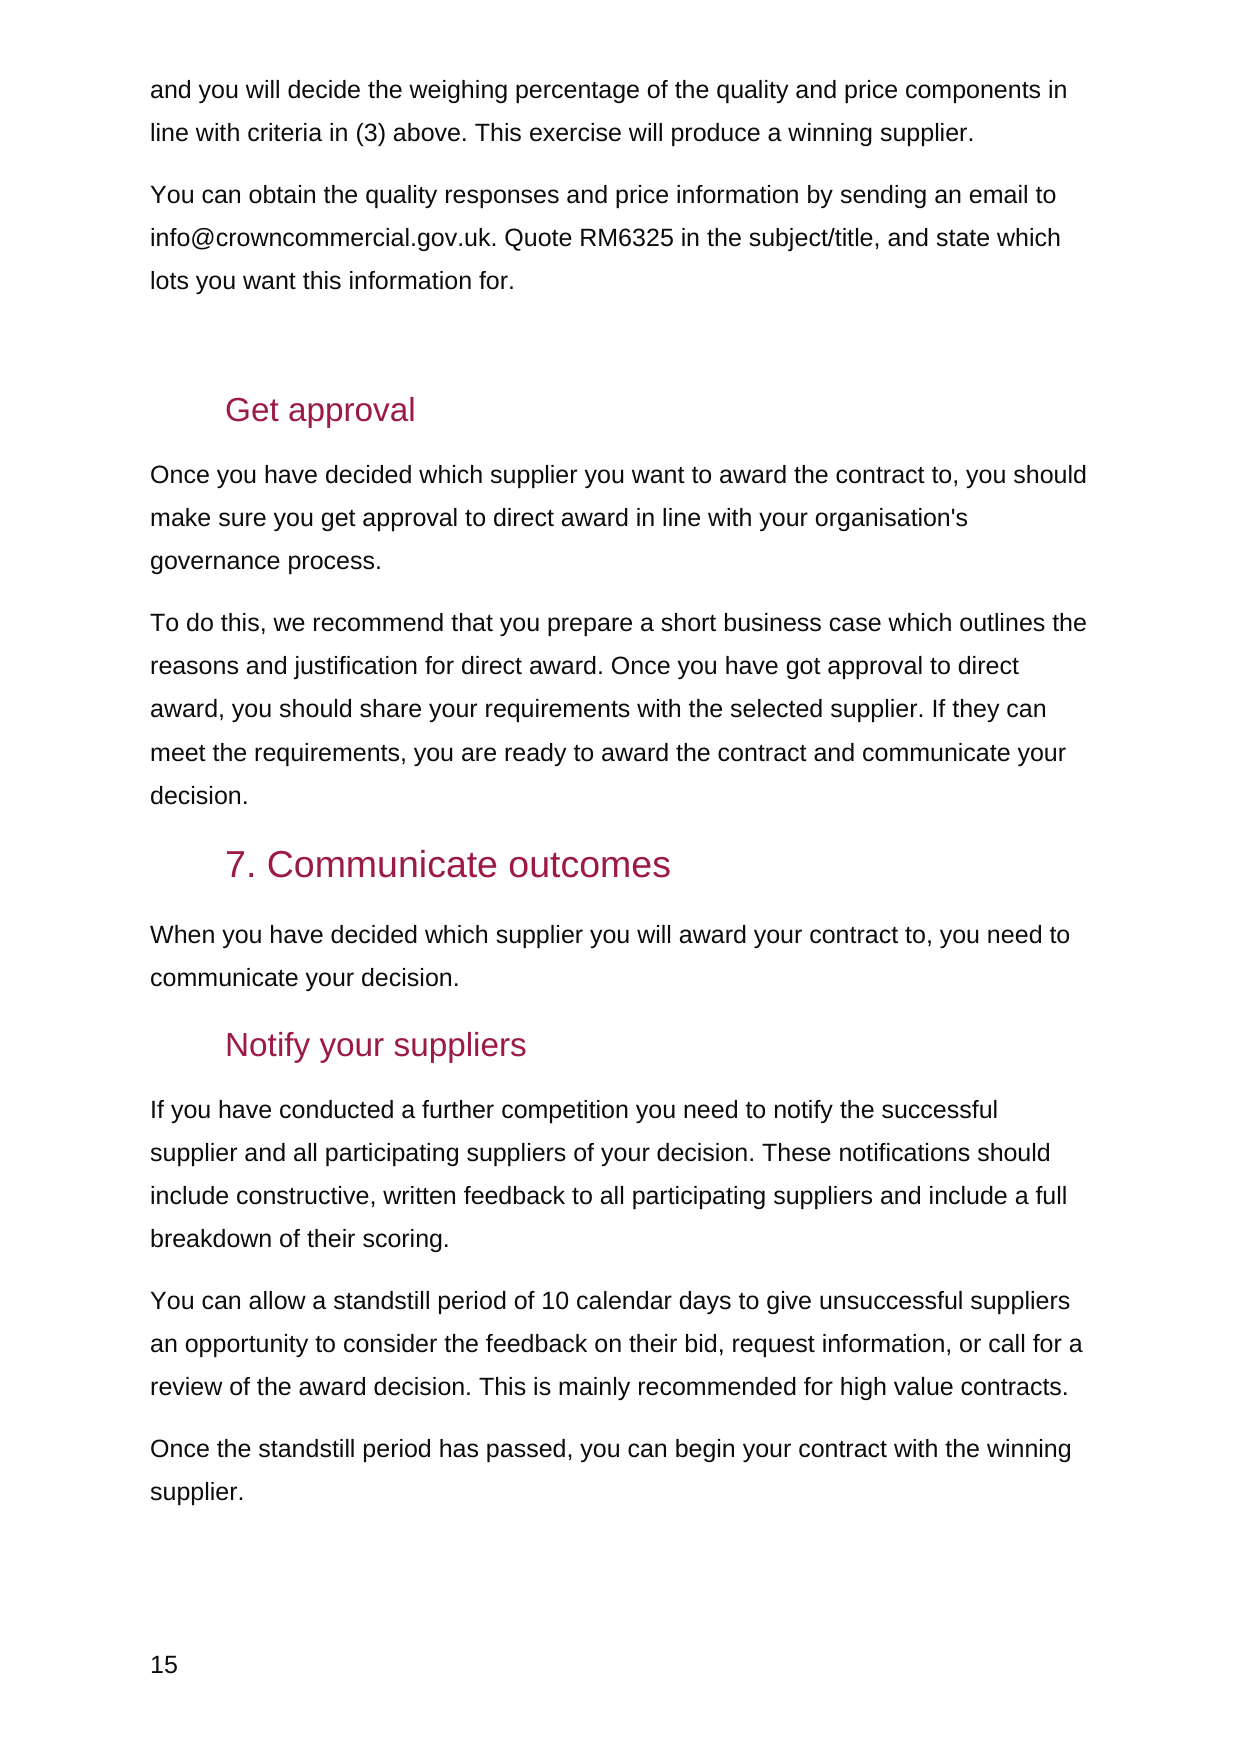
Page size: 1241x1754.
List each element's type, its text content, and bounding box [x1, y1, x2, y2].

text Once the standstill period has passed, you can begin your contract with the winning supplier. [150, 1434, 1090, 1506]
text When you have decided which supplier you will award your contract to, you need to communicate your decision. [150, 920, 1090, 992]
text Once you have decided which supplier you want to award the contract to, you should make sure you get approval to direct award in line with your organisation's governance process. [150, 460, 1090, 575]
text and you will decide the weighing percentage of the quality and price components in line with criteria in (3) above. This exercise will produce a winning supplier. [150, 75, 1090, 147]
text If you have conducted a further competition you need to notify the successful supplier and all participating suppliers of your decision. These notifications should include constructive, written feedback to all participating suppliers and include a full breakdown of their scoring. [150, 1095, 1090, 1253]
text You can allow a standstill period of 10 calendar days to give unsuccessful suppliers an opportunity to consider the feedback on their bid, request information, or call for a review of the award decision. This is mainly recommended for high value contracts. [150, 1286, 1090, 1401]
subtitle Notify your suppliers [150, 1025, 1090, 1063]
text You can obtain the quality responses and price information by sending an email to info@crowncommercial.gov.uk. Quote RM6325 in the subject/title, and state which lots you want this information for. [150, 180, 1090, 295]
subtitle 7. Communicate outcomes [150, 843, 1090, 886]
subtitle Get approval [150, 390, 1090, 428]
text ​​To do this, we recommend that you prepare a short business case which outlines the reasons and justification for direct award. Once you have got approval to direct award, you should share your requirements with the selected supplier. If they can meet the requirements, you are ready to award the contract and communicate your decision. [150, 608, 1090, 809]
